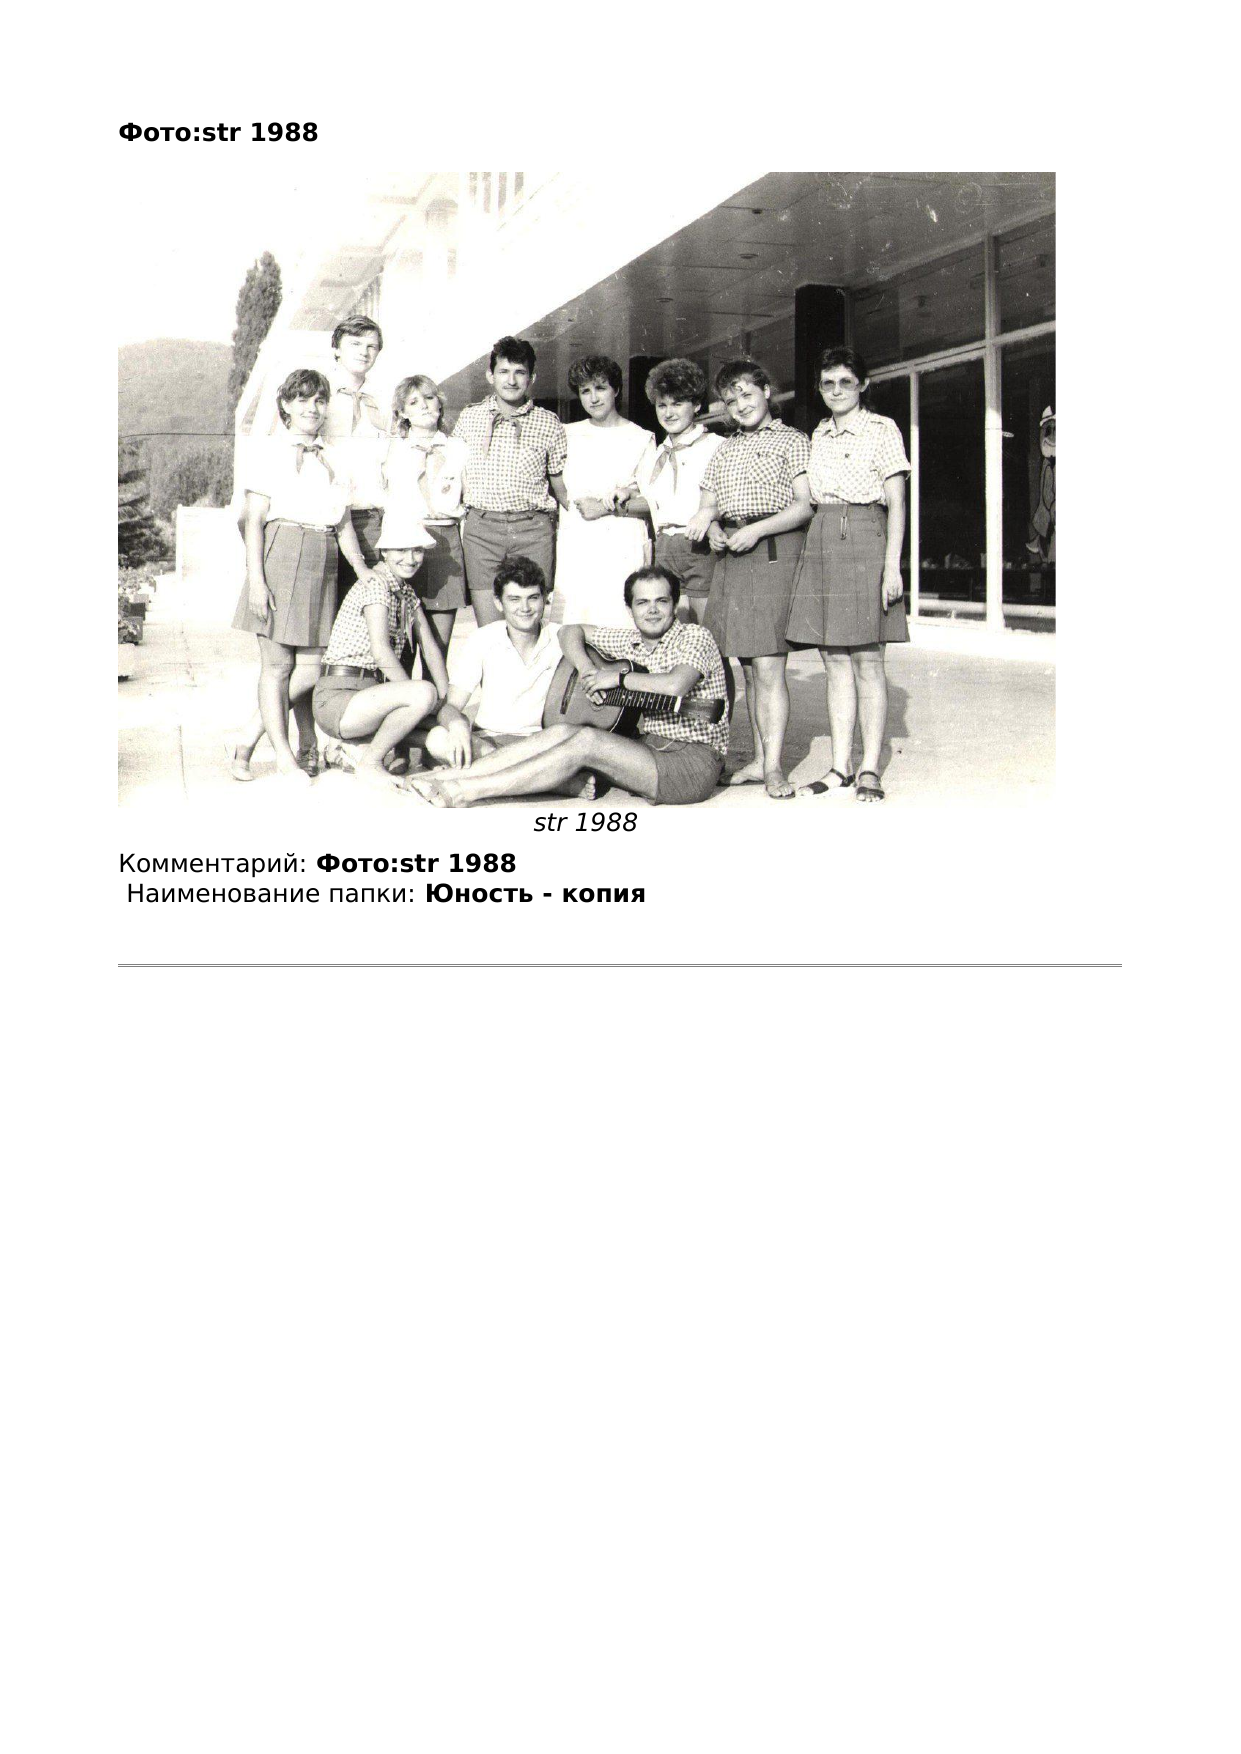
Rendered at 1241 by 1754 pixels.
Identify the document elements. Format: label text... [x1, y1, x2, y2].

text str 1988 [118, 808, 1056, 837]
subtitle Фото:str 1988 [118, 118, 1122, 147]
picture [118, 172, 1056, 808]
text Комментарий: Фото:str 1988 Наименование папки: Юность - копия [118, 850, 1122, 937]
